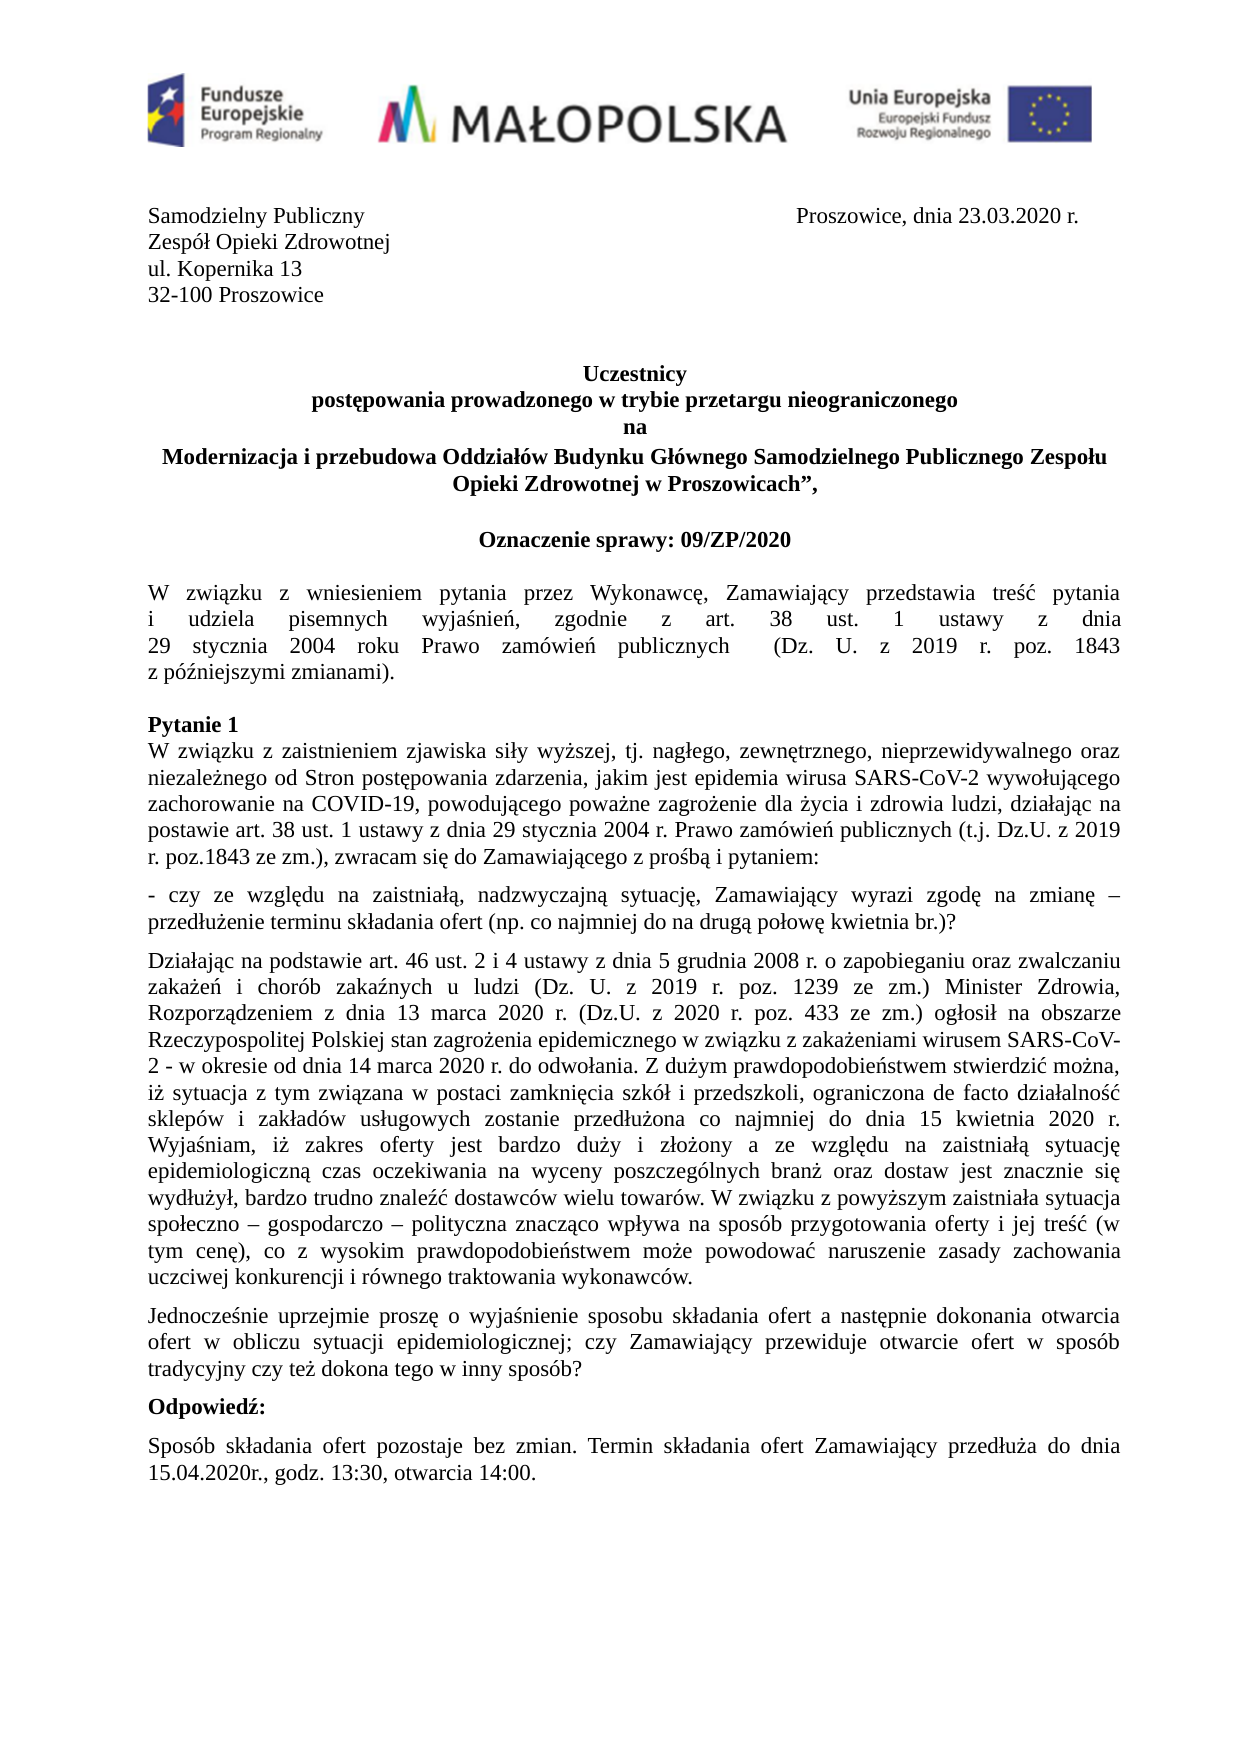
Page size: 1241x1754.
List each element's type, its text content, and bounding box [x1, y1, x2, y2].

text - czy ze względu na zaistniałą, nadzwyczajną sytuację, Zamawiający wyrazi zgodę na zmianę – przedłużenie terminu składania ofert (np. co najmniej do na drugą połowę kwietnia br.)? [148, 882, 1122, 934]
text Odpowiedź: [148, 1393, 1122, 1420]
text Samodzielny Publiczny Proszowice, dnia 23.03.2020 r. [148, 202, 1122, 228]
text Działając na podstawie art. 46 ust. 2 i 4 ustawy z dnia 5 grudnia 2008 r. o zapobieganiu oraz zwalczaniu zakażeń i chorób zakaźnych u ludzi (Dz. U. z 2019 r. poz. 1239 ze zm.) Minister Zdrowia, Rozporządzeniem z dnia 13 marca 2020 r. (Dz.U. z 2020 r. poz. 433 ze zm.) ogłosił na obszarze Rzeczypospolitej Polskiej stan zagrożenia epidemicznego w związku z zakażeniami wirusem SARS-CoV-2 - w okresie od dnia 14 marca 2020 r. do odwołania. Z dużym prawdopodobieństwem stwierdzić można, iż sytuacja z tym związana w postaci zamknięcia szkół i przedszkoli, ograniczona de facto działalność sklepów i zakładów usługowych zostanie przedłużona co najmniej do dnia 15 kwietnia 2020 r. Wyjaśniam, iż zakres oferty jest bardzo duży i złożony a ze względu na zaistniałą sytuację epidemiologiczną czas oczekiwania na wyceny poszczególnych branż oraz dostaw jest znacznie się wydłużył, bardzo trudno znaleźć dostawców wielu towarów. W związku z powyższym zaistniała sytuacja społeczno – gospodarczo – polityczna znacząco wpływa na sposób przygotowania oferty i jej treść (w tym cenę), co z wysokim prawdopodobieństwem może powodować naruszenie zasady zachowania uczciwej konkurencji i równego traktowania wykonawców. [148, 947, 1122, 1289]
text Jednocześnie uprzejmie proszę o wyjaśnienie sposobu składania ofert a następnie dokonania otwarcia ofert w obliczu sytuacji epidemiologicznej; czy Zamawiający przewiduje otwarcie ofert w sposób tradycyjny czy też dokona tego w inny sposób? [148, 1302, 1122, 1381]
text ul. Kopernika 13 [148, 254, 1122, 281]
text Pytanie 1 [148, 711, 1122, 737]
text Zespół Opieki Zdrowotnej [148, 228, 1122, 254]
text Uczestnicy [148, 360, 1122, 386]
text 32-100 Proszowice [148, 281, 1122, 307]
text Sposób składania ofert pozostaje bez zmian. Termin składania ofert Zamawiający przedłuża do dnia 15.04.2020r., godz. 13:30, otwarcia 14:00. [148, 1432, 1122, 1485]
text na [148, 413, 1122, 439]
text W związku z zaistnieniem zjawiska siły wyższej, tj. nagłego, zewnętrznego, nieprzewidywalnego oraz niezależnego od Stron postępowania zdarzenia, jakim jest epidemia wirusa SARS-CoV-2 wywołującego zachorowanie na COVID-19, powodującego poważne zagrożenie dla życia i zdrowia ludzi, działając na postawie art. 38 ust. 1 ustawy z dnia 29 stycznia 2004 r. Prawo zamówień publicznych (t.j. Dz.U. z 2019 r. poz.1843 ze zm.), zwracam się do Zamawiającego z prośbą i pytaniem: [148, 737, 1122, 869]
text Oznaczenie sprawy: 09/ZP/2020 [148, 526, 1122, 553]
text W związku z wniesieniem pytania przez Wykonawcę, Zamawiający przedstawia treść pytania i udziela pisemnych wyjaśnień, zgodnie z art. 38 ust. 1 ustawy z dnia 29 stycznia 2004 roku Prawo zamówień publicznych (Dz. U. z 2019 r. poz. 1843 z późniejszymi zmianami). [148, 579, 1122, 684]
text postępowania prowadzonego w trybie przetargu nieograniczonego [148, 386, 1122, 413]
subtitle Modernizacja i przebudowa Oddziałów Budynku Głównego Samodzielnego Publicznego Zespołu Opieki Zdrowotnej w Proszowicach”, [148, 443, 1122, 496]
